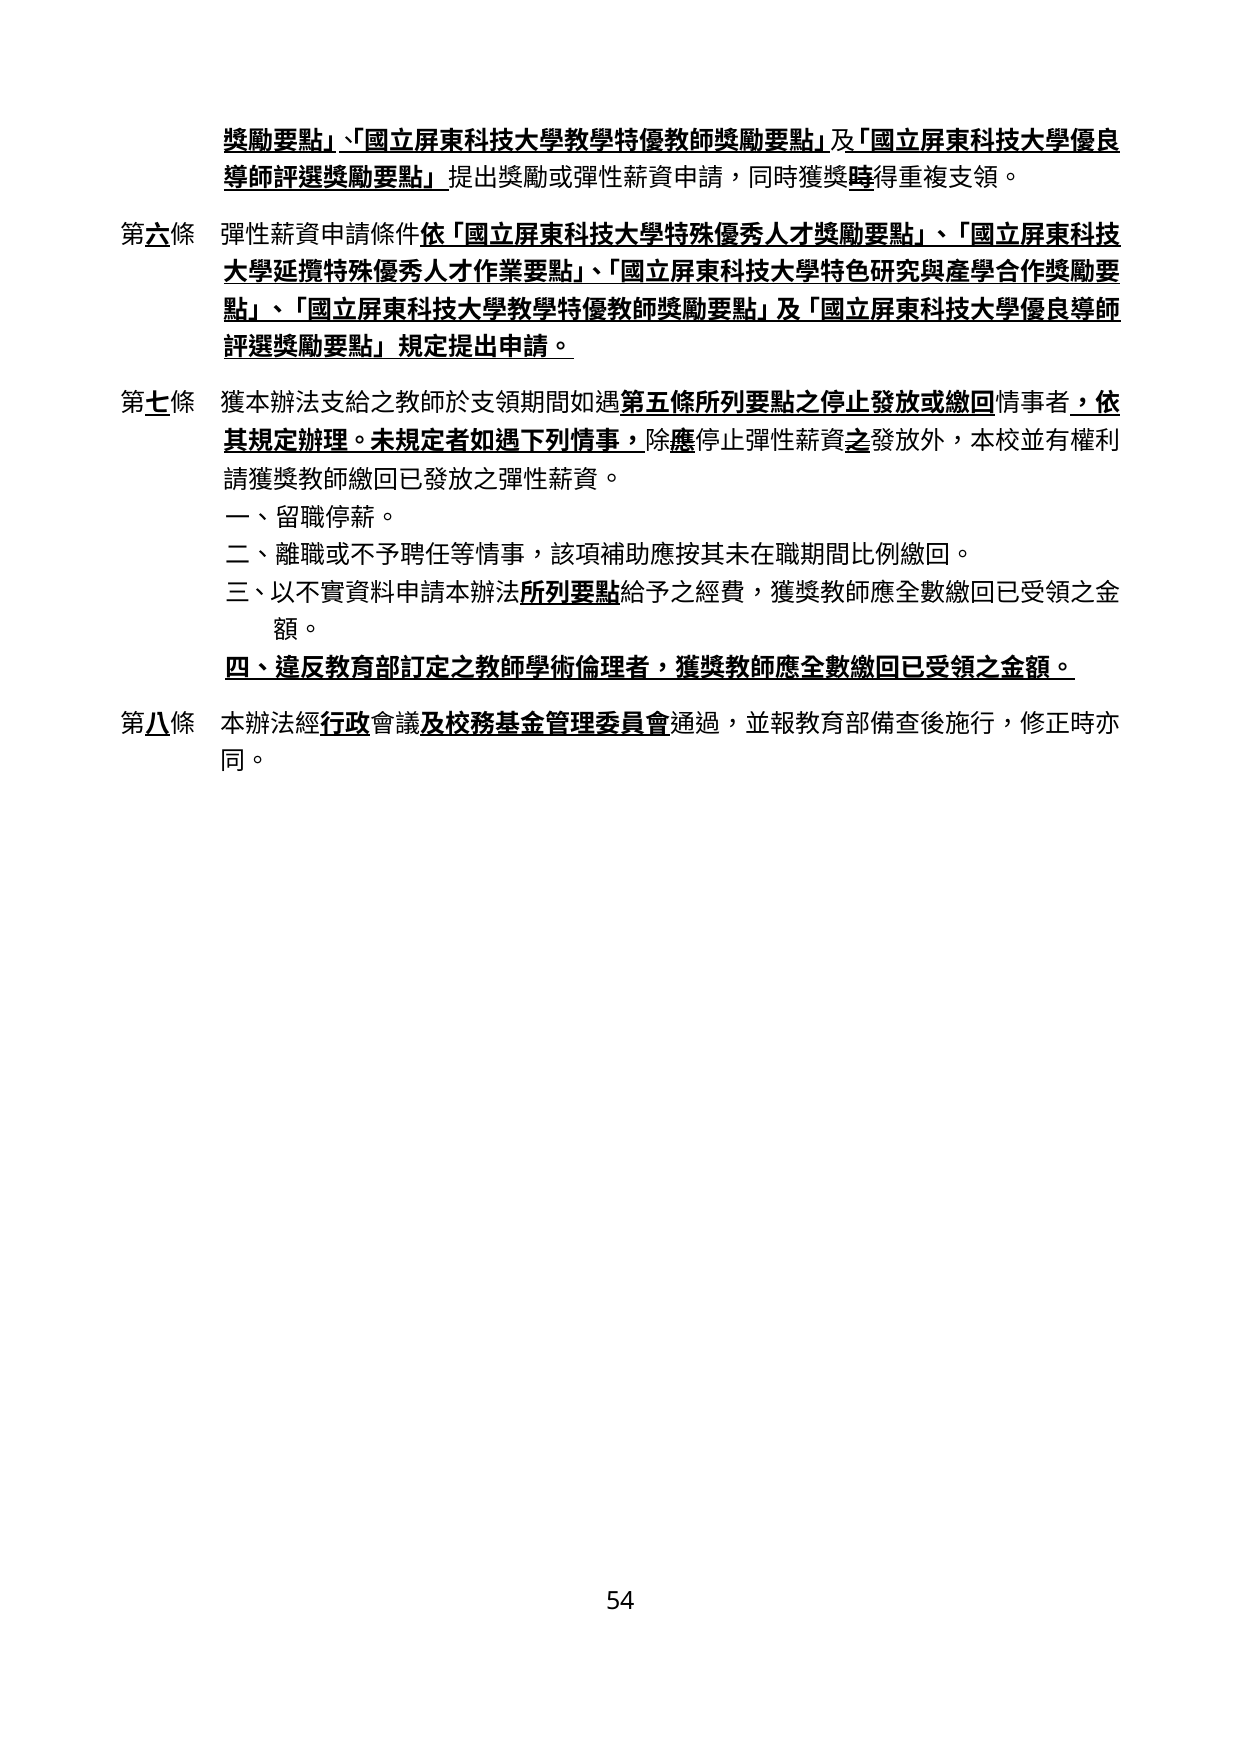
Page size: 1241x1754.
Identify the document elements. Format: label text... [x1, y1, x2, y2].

text 一、留職停薪。 [225, 496, 1120, 533]
text 四、違反教育部訂定之教師學術倫理者，獲獎教師應全數繳回已受領之金額。 [225, 646, 1120, 683]
text 獎勵要點」、「國立屏東科技大學教學特優教師獎勵要點」及「國立屏東科技大學優良導師評選獎勵要點」提出獎勵或彈性薪資申請，同時獲獎時得重複支領。 [120, 119, 1120, 194]
text 三、以不實資料申請本辦法所列要點給予之經費，獲獎教師應全數繳回已受領之金額。 [225, 571, 1120, 646]
text 第八條 本辦法經行政會議及校務基金管理委員會通過，並報教育部備查後施行，修正時亦同。 [120, 702, 1120, 777]
text 二、離職或不予聘任等情事，該項補助應按其未在職期間比例繳回。 [225, 533, 1120, 571]
text 第七條 獲本辦法支給之教師於支領期間如遇第五條所列要點之停止發放或繳回情事者，依其規定辦理。未規定者如遇下列情事，除應停止彈性薪資之發放外，本校並有權利請獲獎教師繳回已發放之彈性薪資。 [120, 382, 1120, 496]
text 第六條 彈性薪資申請條件依「國立屏東科技大學特殊優秀人才獎勵要點」、「國立屏東科技大學延攬特殊優秀人才作業要點」、「國立屏東科技大學特色研究與產學合作獎勵要點」、「國立屏東科技大學教學特優教師獎勵要點」及「國立屏東科技大學優良導師評選獎勵要點」規定提出申請。 [120, 213, 1120, 363]
